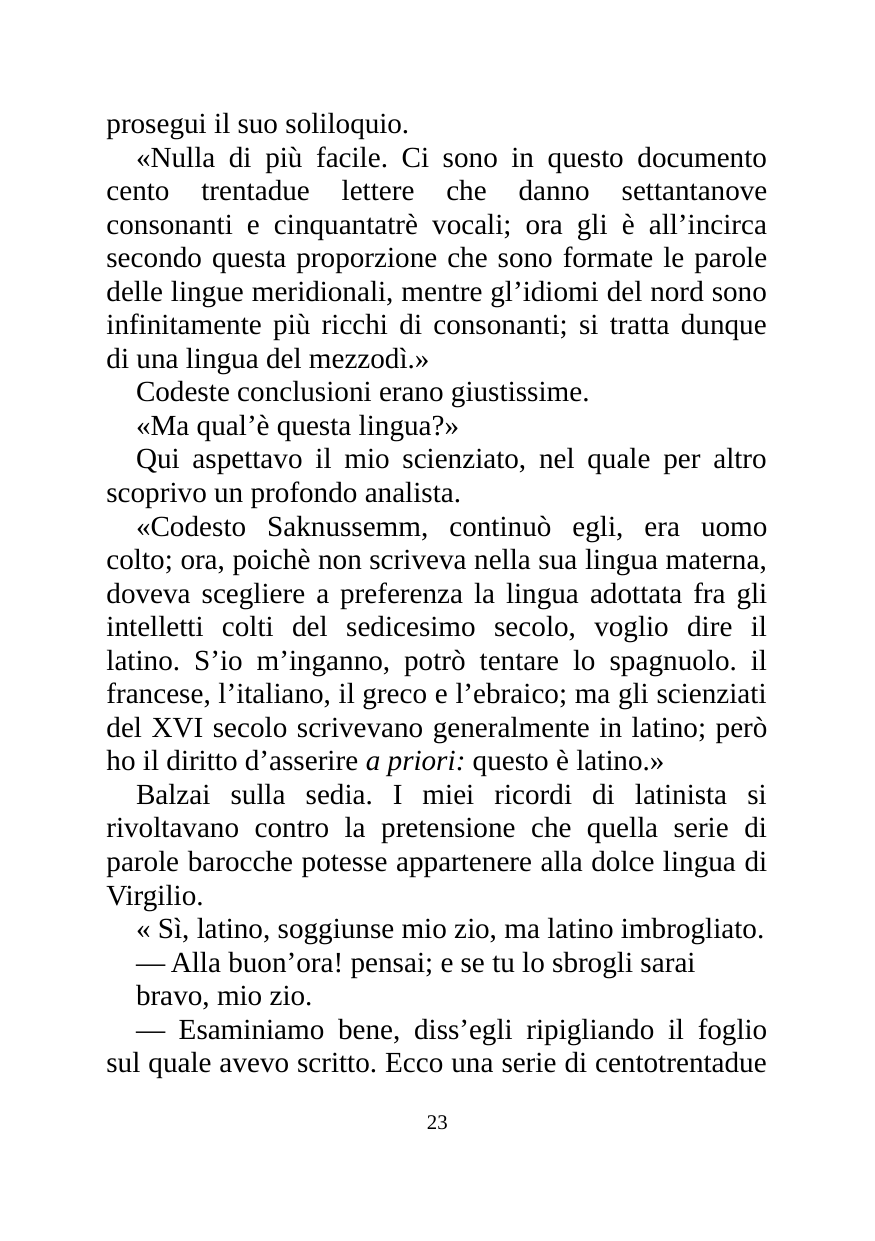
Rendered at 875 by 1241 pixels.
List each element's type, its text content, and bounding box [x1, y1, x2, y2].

text «Ma qual’è questa lingua?» [106, 408, 768, 442]
text Qui aspettavo il mio scienziato, nel quale per altro scoprivo un profondo analista. [106, 442, 768, 509]
text — Alla buon’ora! pensai; e se tu lo sbrogli sarai [106, 945, 768, 978]
text « Sì, latino, soggiunse mio zio, ma latino imbrogliato. [106, 911, 768, 945]
text «Codesto Saknussemm, continuò egli, era uomo colto; ora, poichè non scriveva nella sua lingua materna, doveva scegliere a preferenza la lingua adottata fra gli intelletti colti del sedicesimo secolo, voglio dire il latino. S’io m’inganno, potrò tentare lo spagnuolo. il francese, l’italiano, il greco e l’ebraico; ma gli scienziati del XVI secolo scrivevano generalmente in latino; però ho il diritto d’asserire a priori: questo è latino.» [106, 509, 768, 777]
text Balzai sulla sedia. I miei ricordi di latinista si rivoltavano contro la pretensione che quella serie di parole barocche potesse appartenere alla dolce lingua di Virgilio. [106, 777, 768, 911]
text bravo, mio zio. [106, 978, 768, 1012]
text prosegui il suo soliloquio. [106, 106, 768, 140]
text Codeste conclusioni erano giustissime. [106, 374, 768, 408]
text — Esaminiamo bene, diss’egli ripigliando il foglio sul quale avevo scritto. Ecco una serie di centotrentadue [106, 1012, 768, 1079]
text «Nulla di più facile. Ci sono in questo documento cento trentadue lettere che danno settantanove consonanti e cinquantatrè vocali; ora gli è all’incirca secondo questa proporzione che sono formate le parole delle lingue meridionali, mentre gl’idiomi del nord sono infinitamente più ricchi di consonanti; si tratta dunque di una lingua del mezzodì.» [106, 140, 768, 374]
